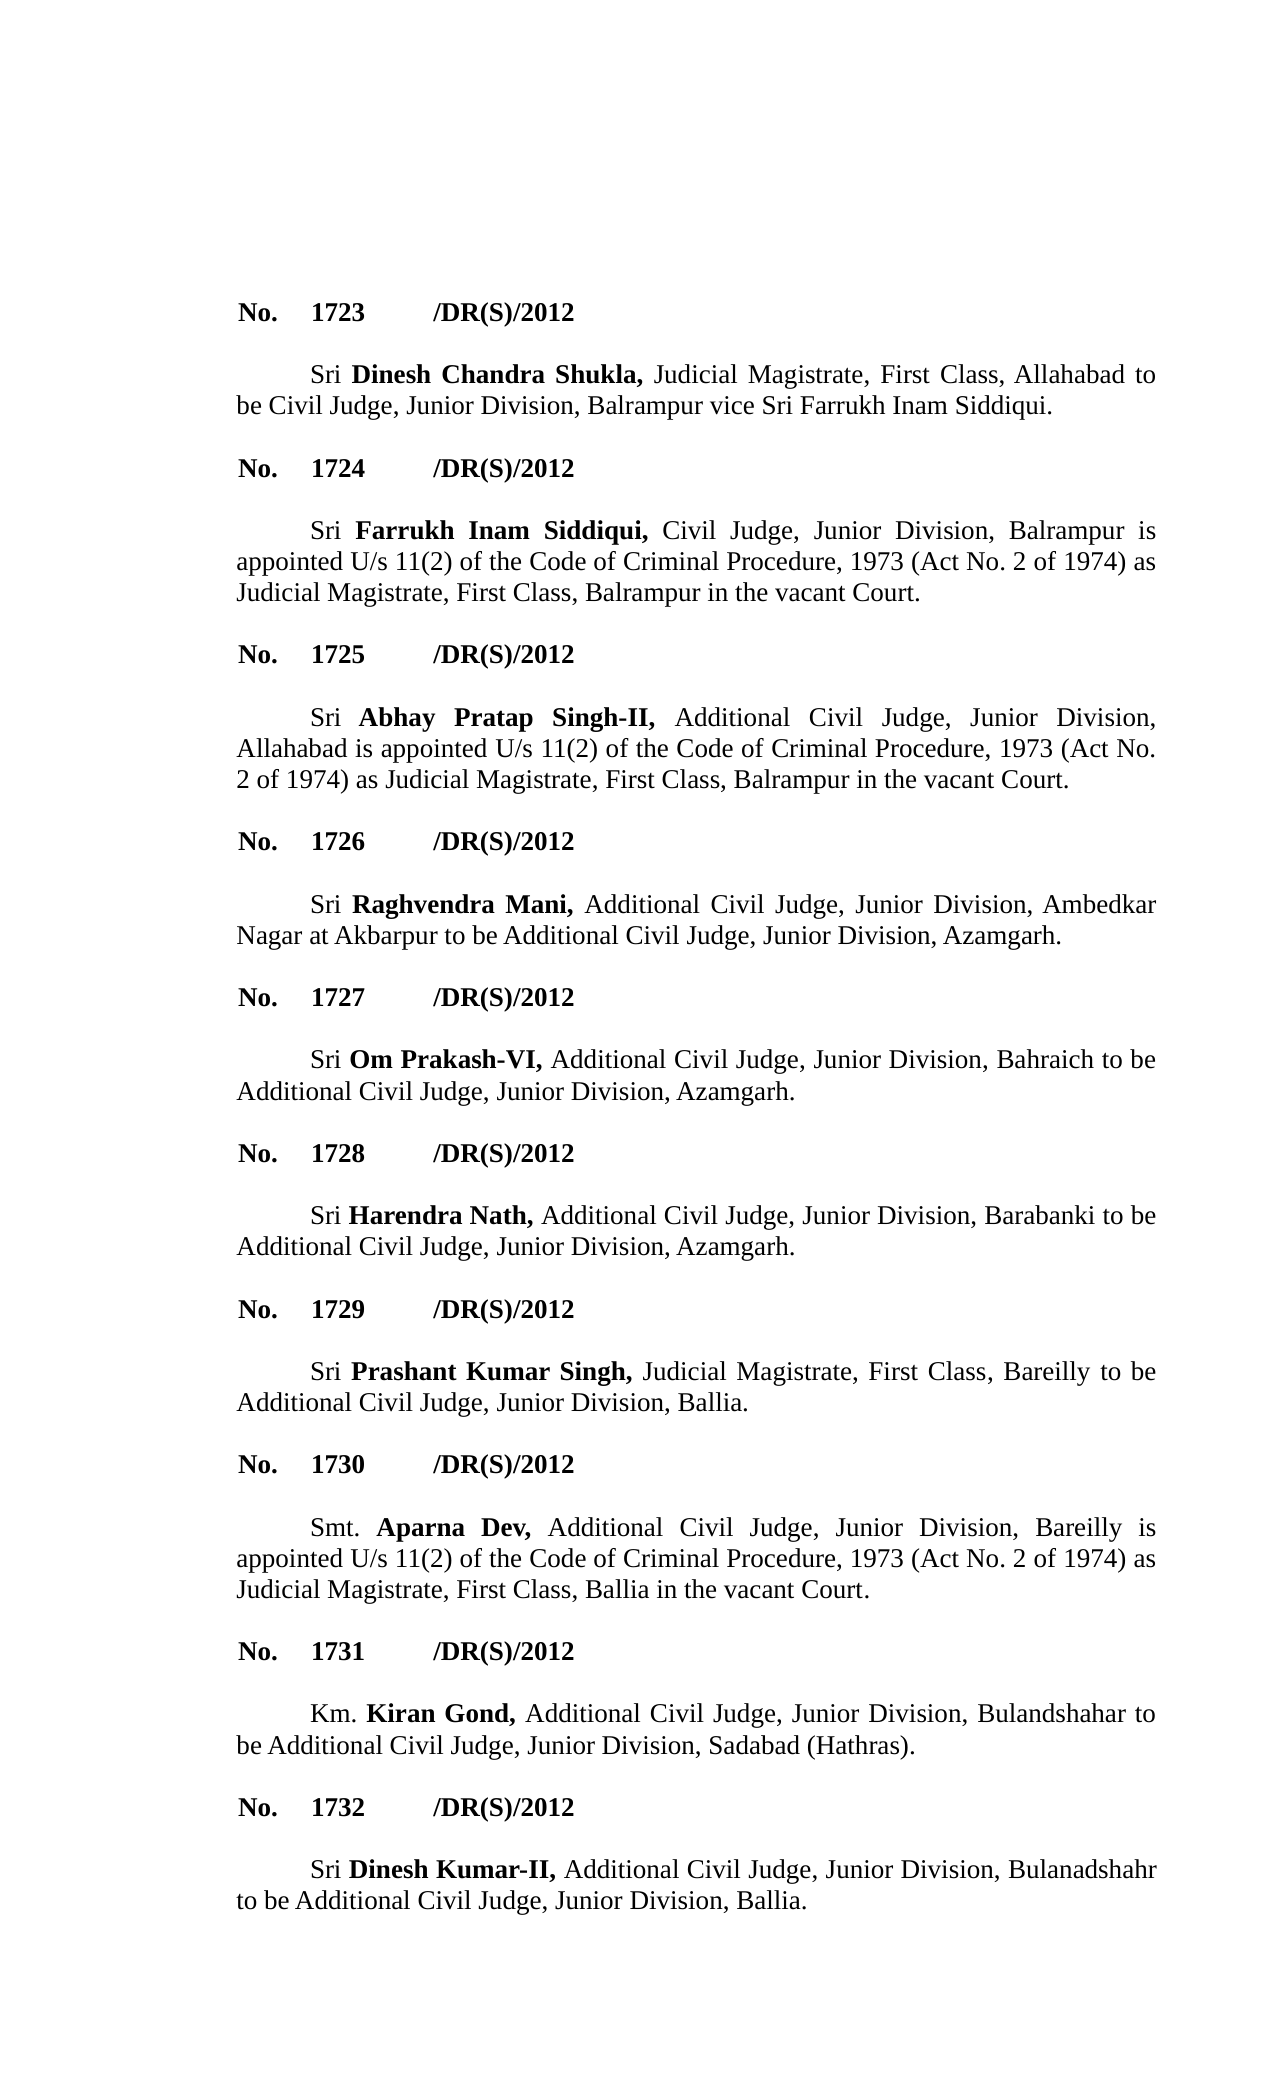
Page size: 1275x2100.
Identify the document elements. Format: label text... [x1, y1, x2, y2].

table_header 1731 [292, 1635, 422, 1666]
table_header No. [227, 1449, 292, 1479]
table_header 1728 [292, 1137, 422, 1168]
table_header /DR(S)/2012 [422, 826, 614, 857]
table_header No. [227, 981, 292, 1012]
text Sri Farrukh Inam Siddiqui, Civil Judge, Junior Division, Balrampur is appointed U/s 11(2) of the Code of Criminal Procedure, 1973 (Act No. 2 of 1974) as Judicial Magistrate, First Class, Balrampur in the vacant Court. [236, 514, 1157, 607]
text Sri Prashant Kumar Singh, Judicial Magistrate, First Class, Bareilly to be Additional Civil Judge, Junior Division, Ballia. [236, 1355, 1157, 1417]
text Smt. Aparna Dev, Additional Civil Judge, Junior Division, Bareilly is appointed U/s 11(2) of the Code of Criminal Procedure, 1973 (Act No. 2 of 1974) as Judicial Magistrate, First Class, Ballia in the vacant Court. [236, 1511, 1157, 1604]
text Sri Dinesh Chandra Shukla, Judicial Magistrate, First Class, Allahabad to be Civil Judge, Junior Division, Balrampur vice Sri Farrukh Inam Siddiqui. [236, 358, 1157, 421]
table_header 1729 [292, 1293, 422, 1324]
table_header No. [227, 639, 292, 670]
table_header /DR(S)/2012 [422, 981, 614, 1012]
table_header No. [227, 1635, 292, 1666]
table_header No. [227, 1791, 292, 1822]
text Km. Kiran Gond, Additional Civil Judge, Junior Division, Bulandshahar to be Additional Civil Judge, Junior Division, Sadabad (Hathras). [236, 1698, 1157, 1760]
text Sri Raghvendra Mani, Additional Civil Judge, Junior Division, Ambedkar Nagar at Akbarpur to be Additional Civil Judge, Junior Division, Azamgarh. [236, 888, 1157, 950]
table_header /DR(S)/2012 [422, 1635, 614, 1666]
table_header 1730 [292, 1449, 422, 1479]
text Sri Dinesh Kumar-II, Additional Civil Judge, Junior Division, Bulanadshahr to be Additional Civil Judge, Junior Division, Ballia. [236, 1853, 1157, 1916]
table_header /DR(S)/2012 [422, 296, 614, 327]
table_header /DR(S)/2012 [422, 1293, 614, 1324]
table_header /DR(S)/2012 [422, 639, 614, 670]
table_header /DR(S)/2012 [422, 1449, 614, 1479]
table_header /DR(S)/2012 [422, 1791, 614, 1822]
table_header No. [227, 296, 292, 327]
table_header 1725 [292, 639, 422, 670]
table_header 1726 [292, 826, 422, 857]
table_header 1732 [292, 1791, 422, 1822]
table_header No. [227, 1293, 292, 1324]
table_header /DR(S)/2012 [422, 1137, 614, 1168]
table_header 1727 [292, 981, 422, 1012]
table_header No. [227, 1137, 292, 1168]
table_header 1723 [292, 296, 422, 327]
table_header /DR(S)/2012 [422, 452, 614, 483]
text Sri Abhay Pratap Singh-II, Additional Civil Judge, Junior Division, Allahabad is appointed U/s 11(2) of the Code of Criminal Procedure, 1973 (Act No. 2 of 1974) as Judicial Magistrate, First Class, Balrampur in the vacant Court. [236, 701, 1157, 794]
table_header No. [227, 826, 292, 857]
table_header No. [227, 452, 292, 483]
text Sri Harendra Nath, Additional Civil Judge, Junior Division, Barabanki to be Additional Civil Judge, Junior Division, Azamgarh. [236, 1199, 1157, 1262]
table_header 1724 [292, 452, 422, 483]
text Sri Om Prakash-VI, Additional Civil Judge, Junior Division, Bahraich to be Additional Civil Judge, Junior Division, Azamgarh. [236, 1043, 1157, 1106]
